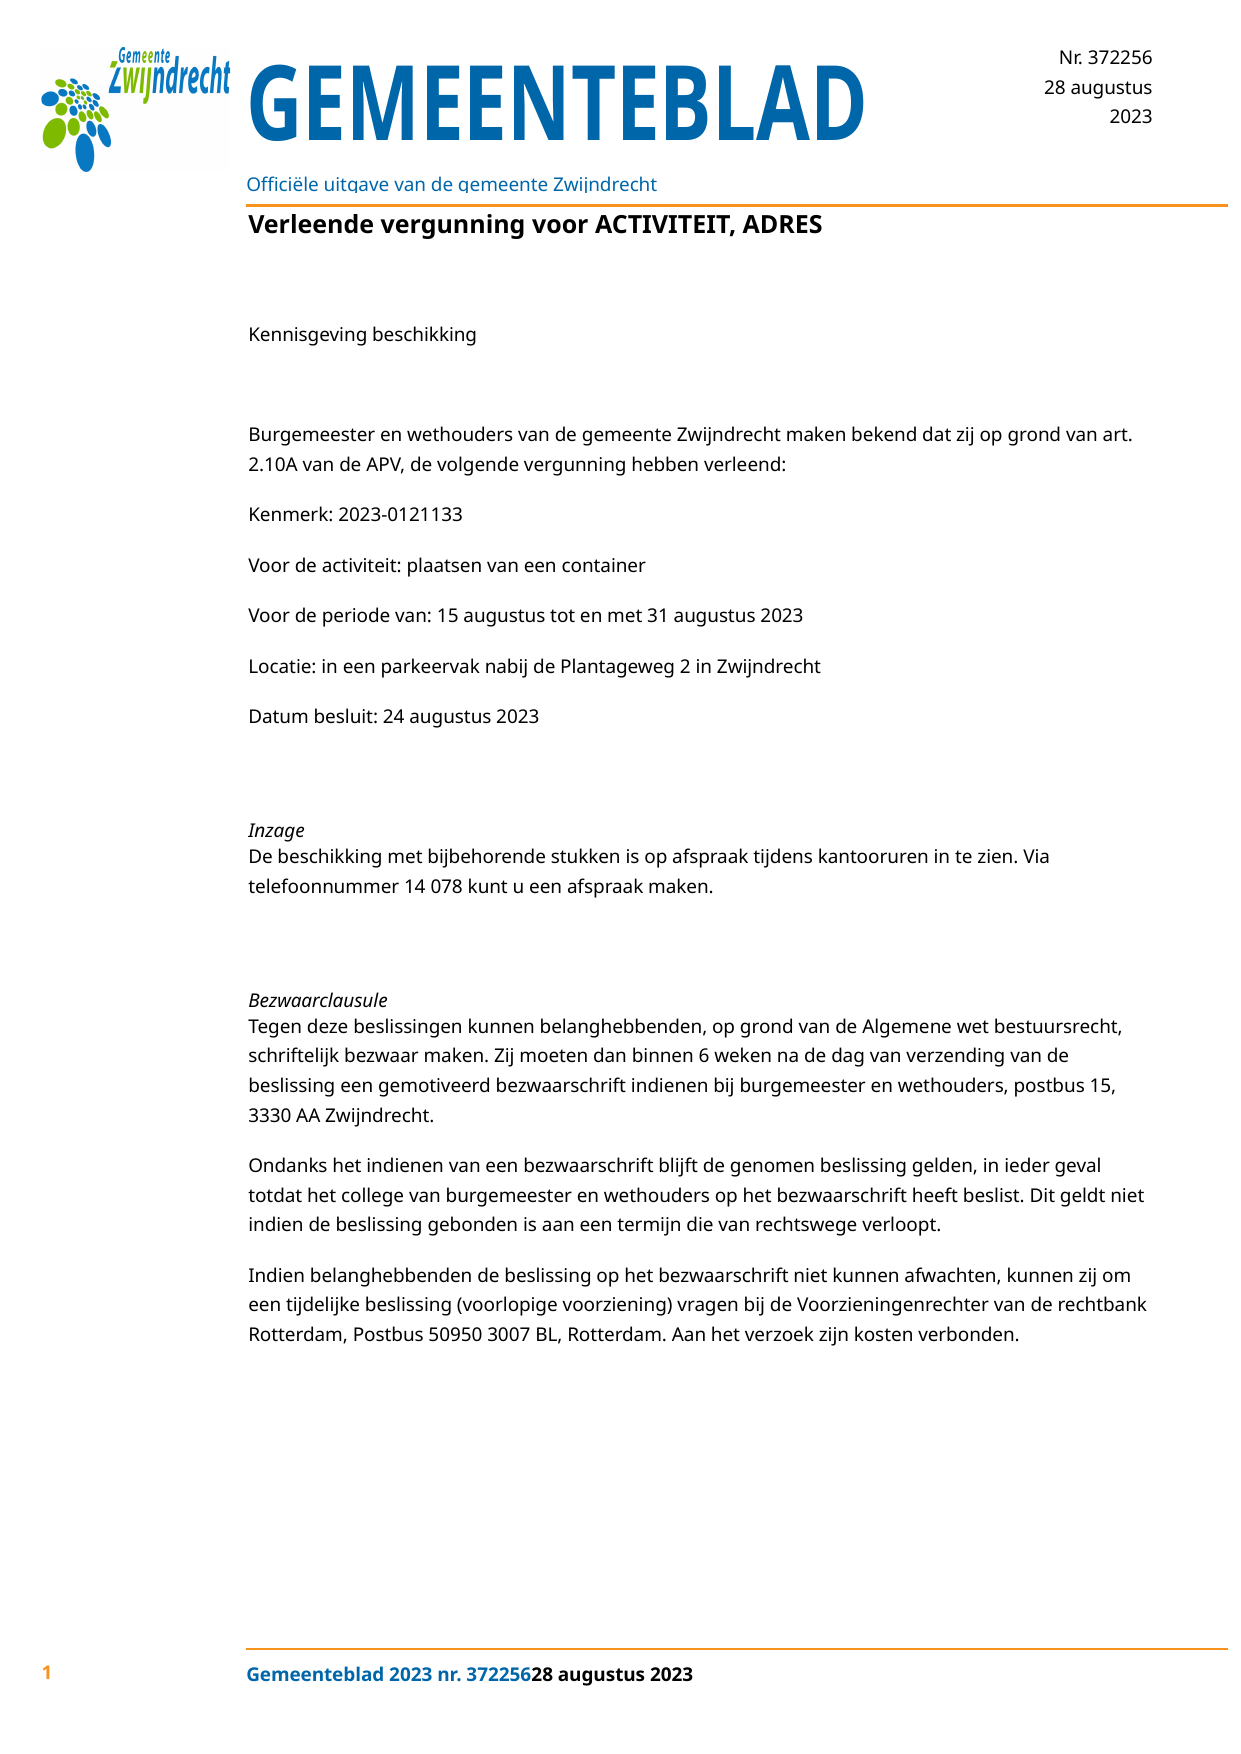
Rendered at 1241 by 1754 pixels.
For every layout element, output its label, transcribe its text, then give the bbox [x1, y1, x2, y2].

text Voor de activiteit: plaatsen van een container [248, 552, 1152, 578]
text Ondanks het indienen van een bezwaarschrift blijft de genomen beslissing gelden, in ieder geval totdat het college van burgemeester en wethouders op het bezwaarschrift heeft beslist. Dit geldt niet indien de beslissing gebonden is aan een termijn die van rechtswege verloopt. [248, 1152, 1152, 1237]
text Verleende vergunning voor ACTIVITEIT, ADRES [248, 207, 1152, 241]
text Kenmerk: 2023-0121133 [248, 502, 1152, 527]
text Bezwaarclausule [248, 987, 1152, 1013]
text Kennisgeving beschikking [248, 321, 1152, 346]
text De beschikking met bijbehorende stukken is op afspraak tijdens kantooruren in te zien. Via telefoonnummer 14 078 kunt u een afspraak maken. [248, 843, 1152, 899]
text Indien belanghebbenden de beslissing op het bezwaarschrift niet kunnen afwachten, kunnen zij om een tijdelijke beslissing (voorlopige voorziening) vragen bij de Voorzieningenrechter van de rechtbank Rotterdam, Postbus 50950 3007 BL, Rotterdam. Aan het verzoek zijn kosten verbonden. [248, 1262, 1152, 1347]
text Burgemeester en wethouders van de gemeente Zwijndrecht maken bekend dat zij op grond van art. 2.10A van de APV, de volgende vergunning hebben verleend: [248, 422, 1152, 477]
text Locatie: in een parkeervak nabij de Plantageweg 2 in Zwijndrecht [248, 653, 1152, 678]
text Datum besluit: 24 augustus 2023 [248, 703, 1152, 729]
text Inzage [248, 818, 1152, 843]
picture [41, 47, 231, 172]
text Tegen deze beslissingen kunnen belanghebbenden, op grond van de Algemene wet bestuursrecht, schriftelijk bezwaar maken. Zij moeten dan binnen 6 weken na de dag van verzending van de beslissing een gemotiveerd bezwaarschrift indienen bij burgemeester en wethouders, postbus 15, 3330 AA Zwijndrecht. [248, 1013, 1152, 1127]
text Voor de periode van: 15 augustus tot en met 31 augustus 2023 [248, 602, 1152, 628]
